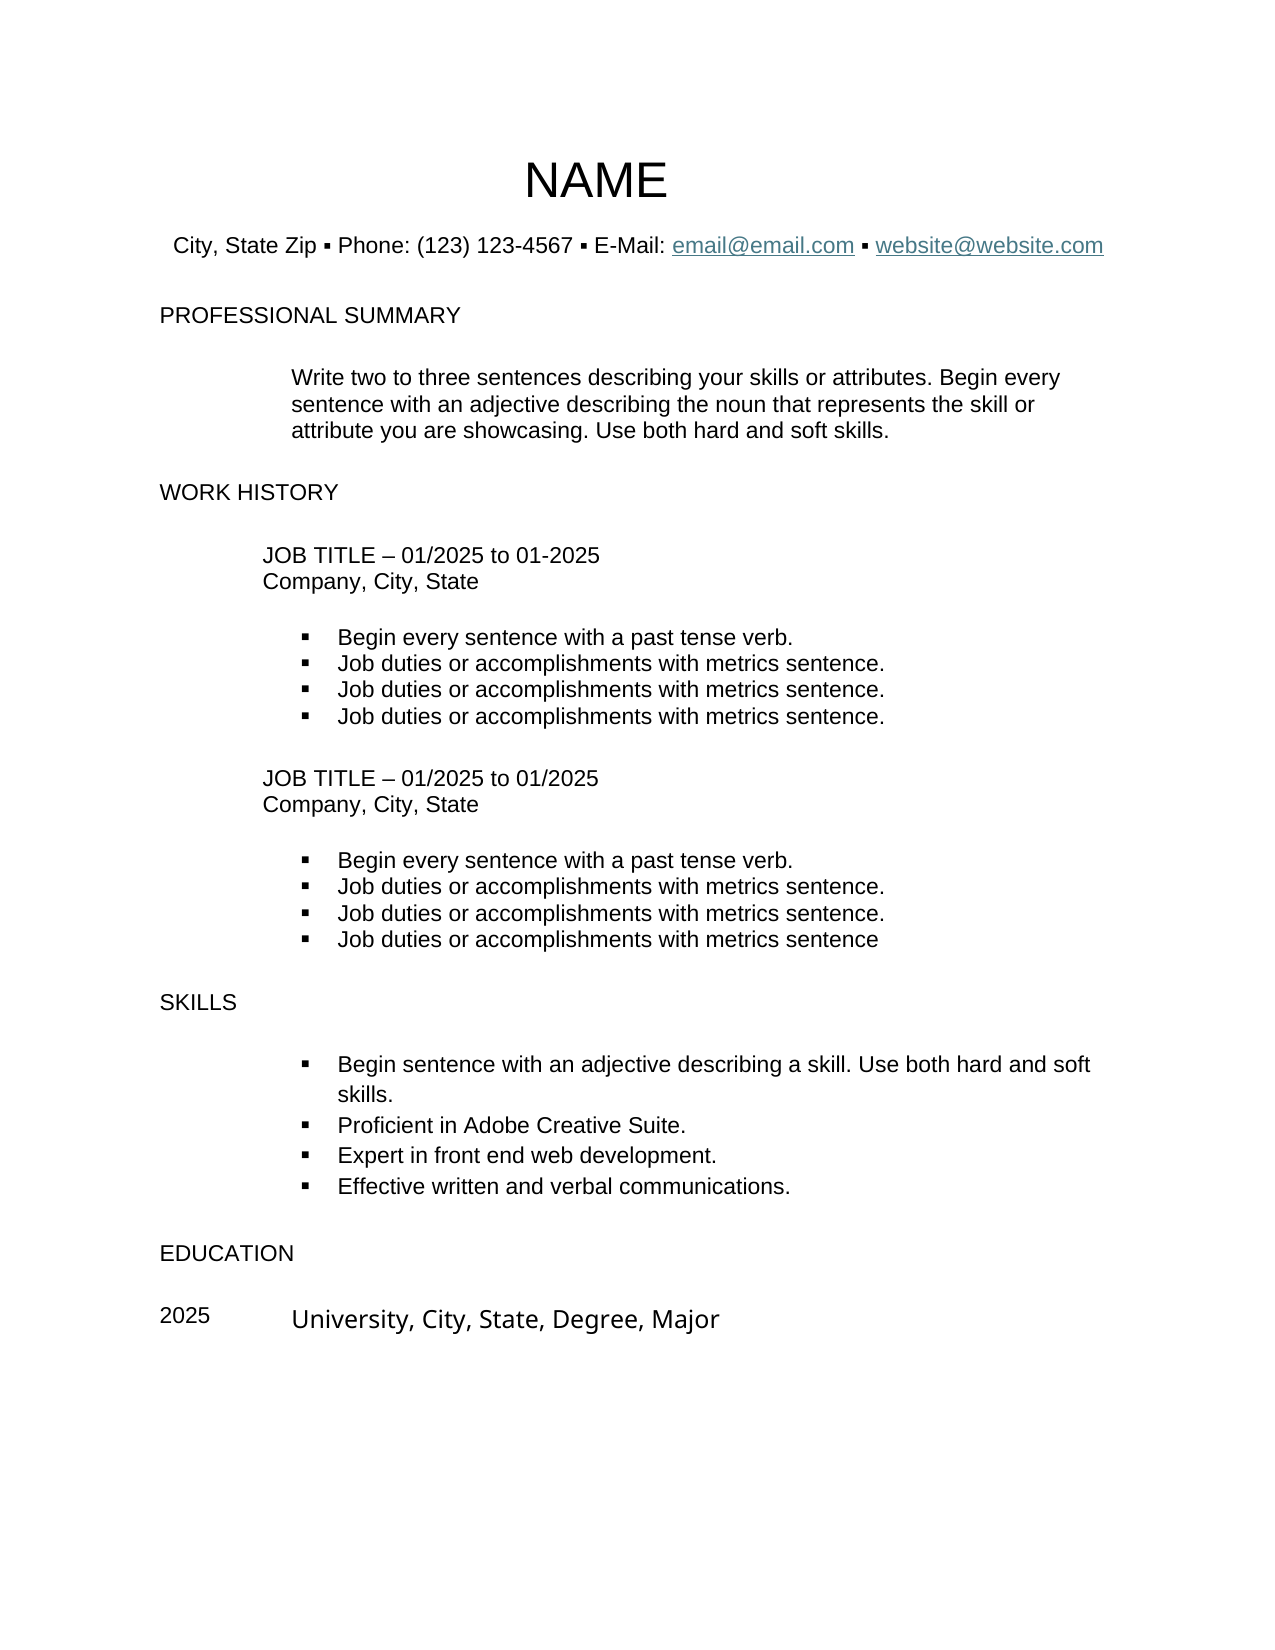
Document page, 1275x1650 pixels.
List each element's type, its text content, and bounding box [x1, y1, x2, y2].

table_cell JOB TITLE – 01/2025 to 01-2025 Company, City, State Begin every sentence with a past tense verb. Job duties or accomplishments with metrics sentence. Job duties or accomplishments with metrics sentence. Job duties or accomplishments with metrics sentence. [253, 524, 1126, 747]
table_cell [150, 524, 253, 747]
table_cell Write two to three sentences describing your skills or attributes. Begin every sentence with an adjective describing the noun that represents the skill or attribute you are showcasing. Use both hard and soft skills. [253, 346, 1126, 461]
table_cell PROFESSIONAL SUMMARY [150, 284, 1126, 346]
table_cell WORK HISTORY [150, 461, 1126, 524]
table_cell Begin sentence with an adjective describing a skill. Use both hard and soft skills. Proficient in Adobe Creative Suite. Expert in front end web development. Effective written and verbal communications. [253, 1033, 1126, 1221]
table_cell 2025 [150, 1284, 253, 1354]
table_cell JOB TITLE – 01/2025 to 01/2025 Company, City, State Begin every sentence with a past tense verb. Job duties or accomplishments with metrics sentence. Job duties or accomplishments with metrics sentence. Job duties or accomplishments with metrics sentence [253, 747, 1126, 970]
table_header NAME City, State Zip ▪ Phone: (123) 123-4567 ▪ E-Mail: email@email.com ▪ website@website.com [150, 150, 1126, 284]
table_cell University, City, State, Degree, Major [253, 1284, 1126, 1354]
table_cell EDUCATION [150, 1221, 1126, 1284]
table_cell [150, 346, 253, 461]
table_cell [150, 747, 253, 970]
table_cell SKILLS [150, 970, 1126, 1033]
table_cell [150, 1033, 253, 1221]
